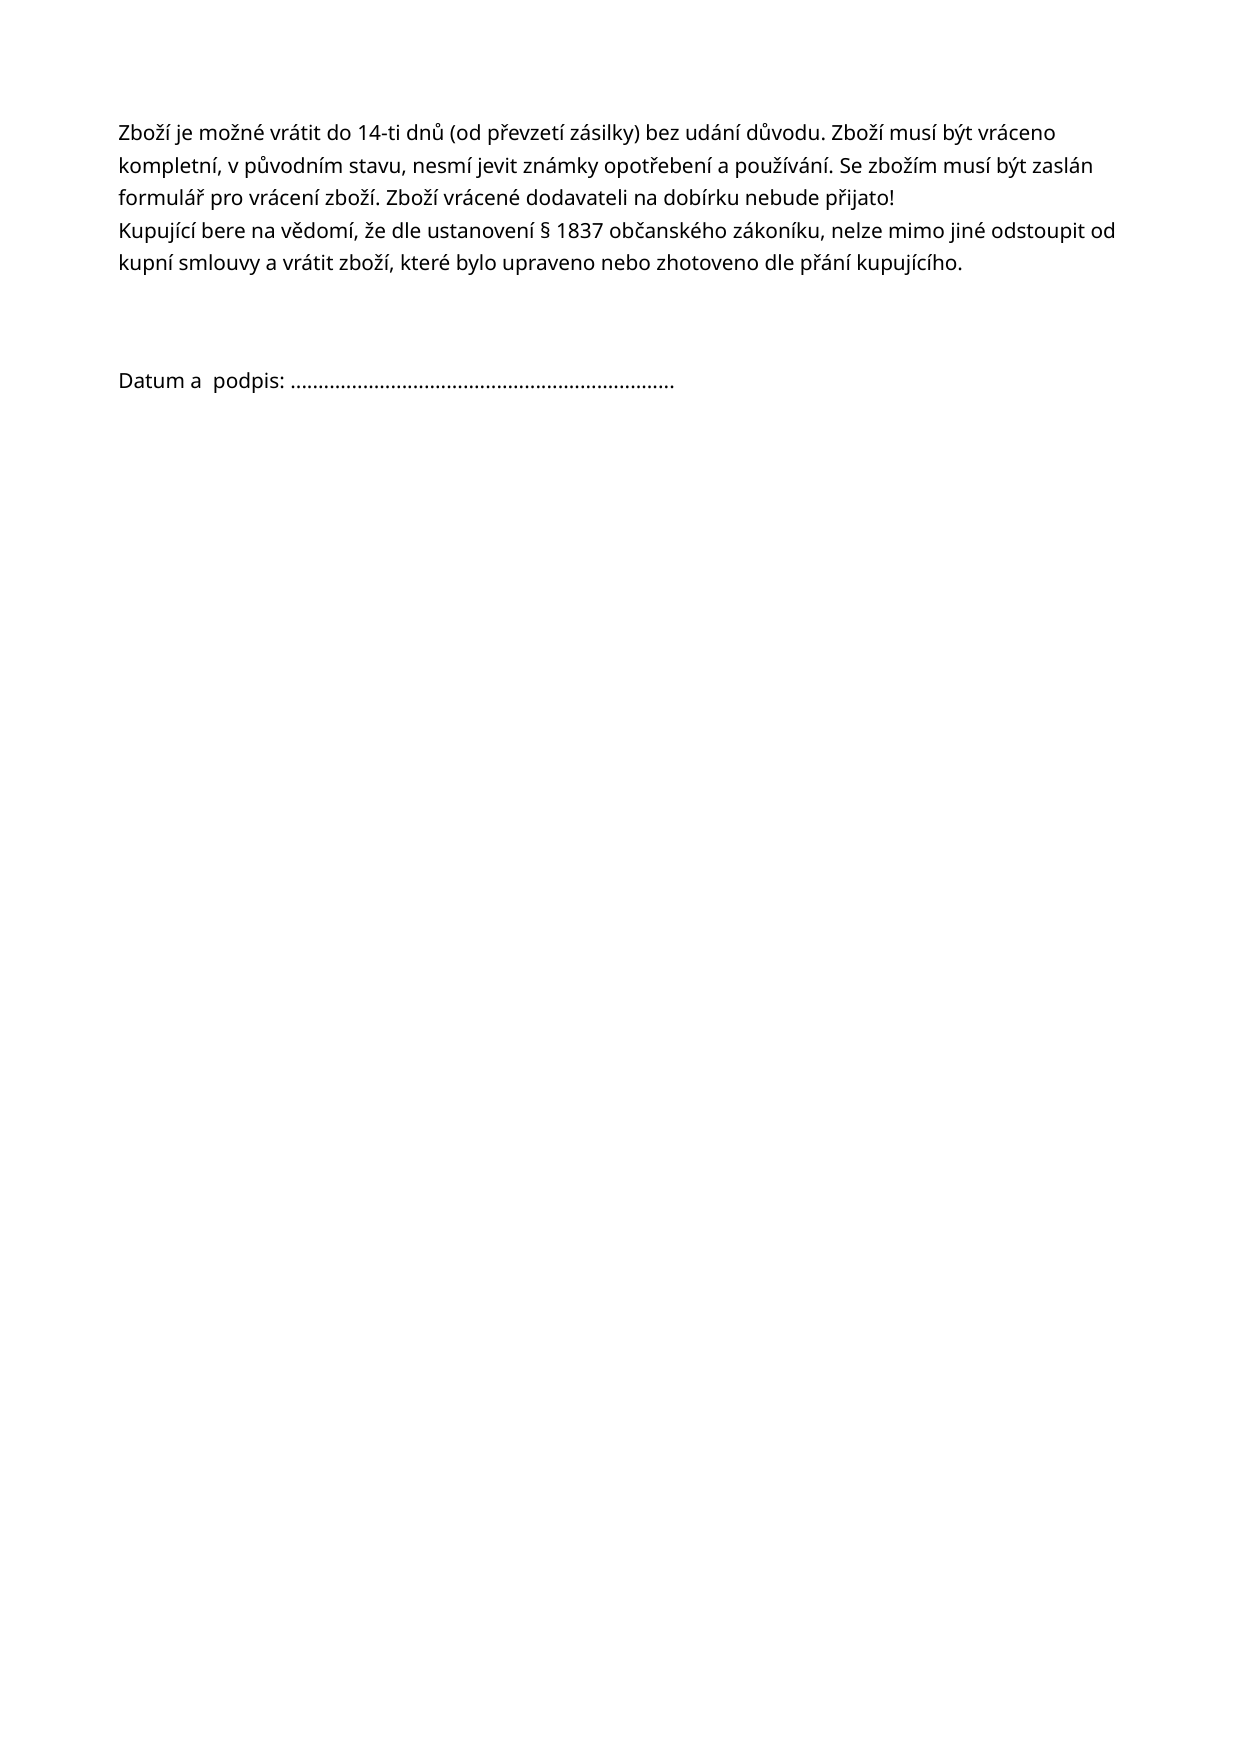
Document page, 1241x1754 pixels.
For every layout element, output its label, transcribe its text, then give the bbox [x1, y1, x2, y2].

text Datum a podpis: ..................................................................... [118, 366, 1122, 395]
text Kupující bere na vědomí, že dle ustanovení § 1837 občanského zákoníku, nelze mimo jiné odstoupit od kupní smlouvy a vrátit zboží, které bylo upraveno nebo zhotoveno dle přání kupujícího. [118, 216, 1122, 277]
text Zboží je možné vrátit do 14-ti dnů (od převzetí zásilky) bez udání důvodu. Zboží musí být vráceno kompletní, v původním stavu, nesmí jevit známky opotřebení a používání. Se zbožím musí být zaslán formulář pro vrácení zboží. Zboží vrácené dodavateli na dobírku nebude přijato! [118, 118, 1122, 212]
